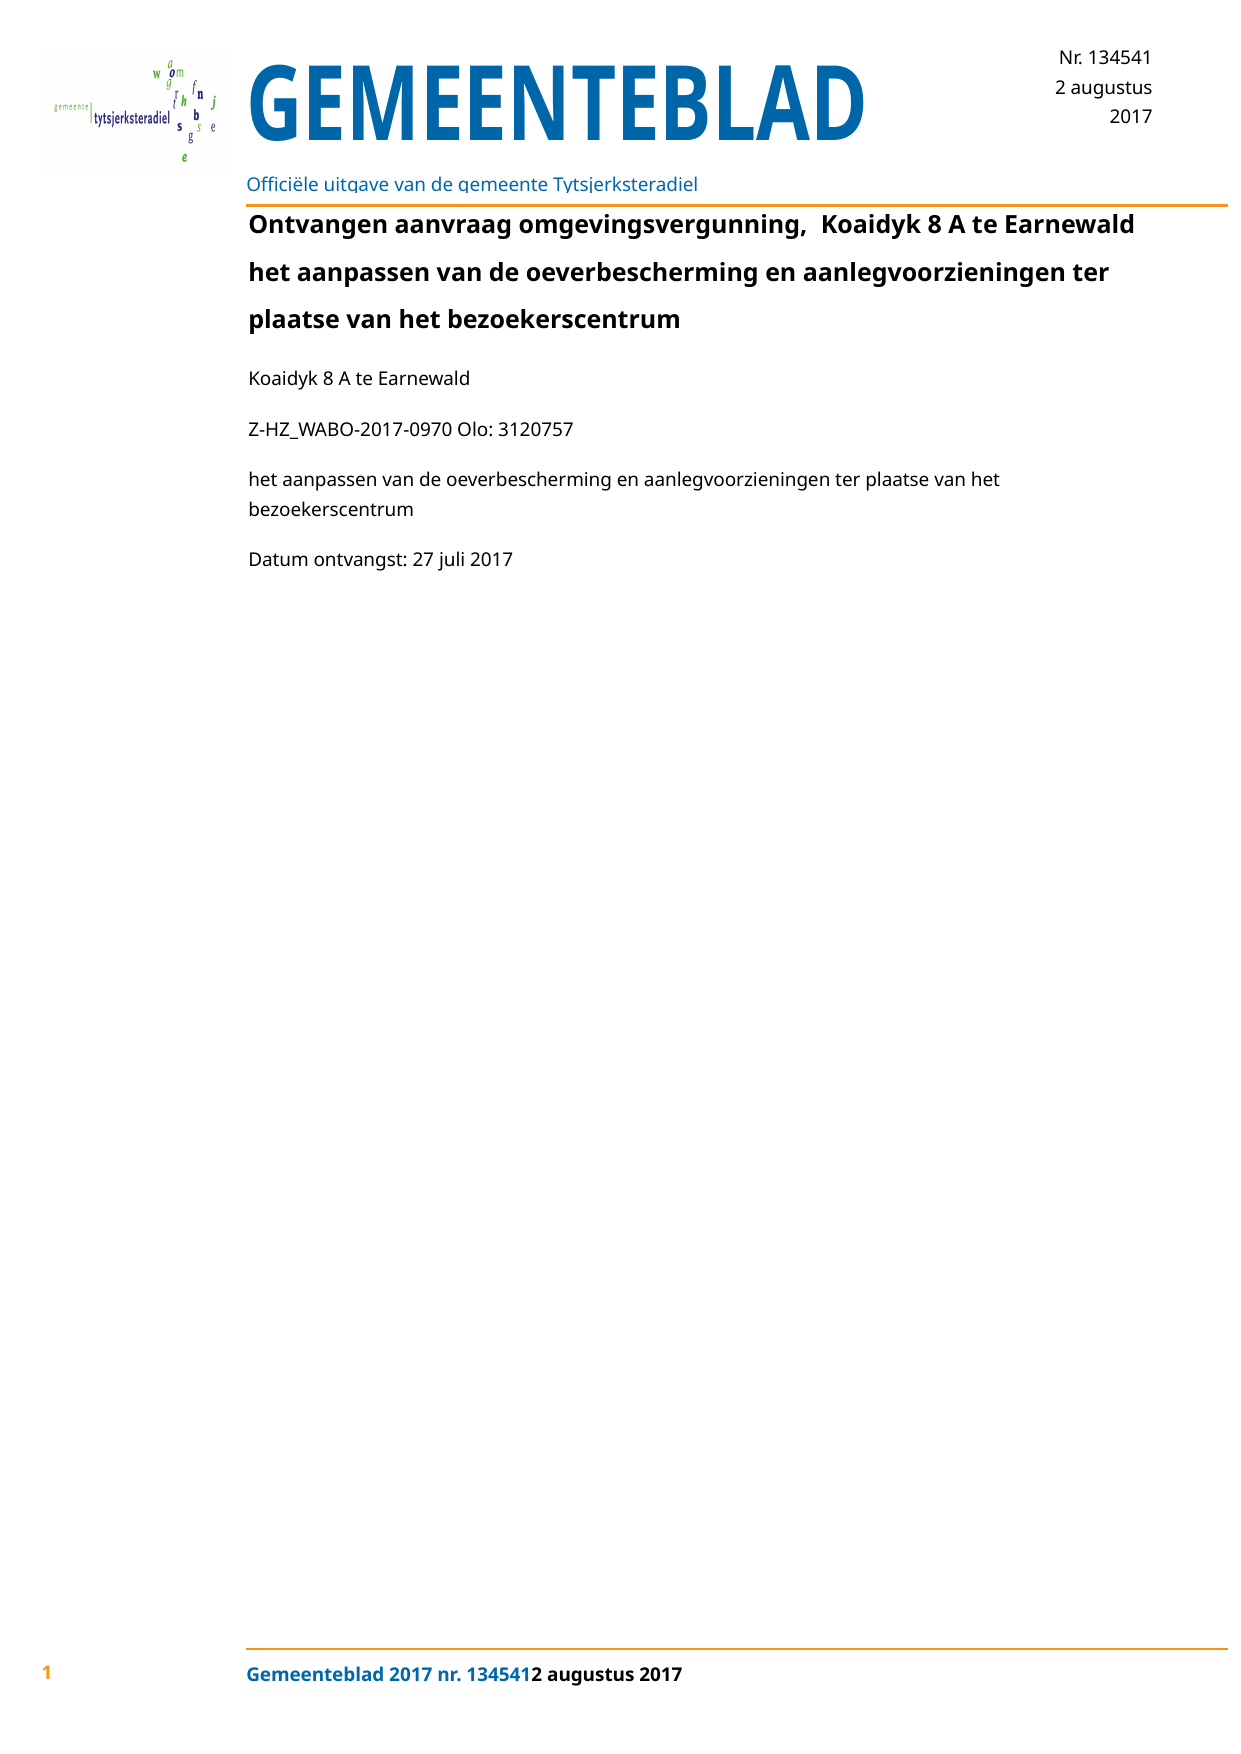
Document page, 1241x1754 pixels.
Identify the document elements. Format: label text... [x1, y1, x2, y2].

text Koaidyk 8 A te Earnewald [248, 366, 1152, 391]
text het aanpassen van de oeverbescherming en aanlegvoorzieningen ter plaatse van het bezoekerscentrum [248, 466, 1152, 522]
text Ontvangen aanvraag omgevingsvergunning, Koaidyk 8 A te Earnewald het aanpassen van de oeverbescherming en aanlegvoorzieningen ter plaatse van het bezoekerscentrum [248, 207, 1152, 336]
text Datum ontvangst: 27 juli 2017 [248, 546, 1152, 572]
text Z-HZ_WABO-2017-0970 Olo: 3120757 [248, 416, 1152, 442]
picture [41, 47, 231, 172]
